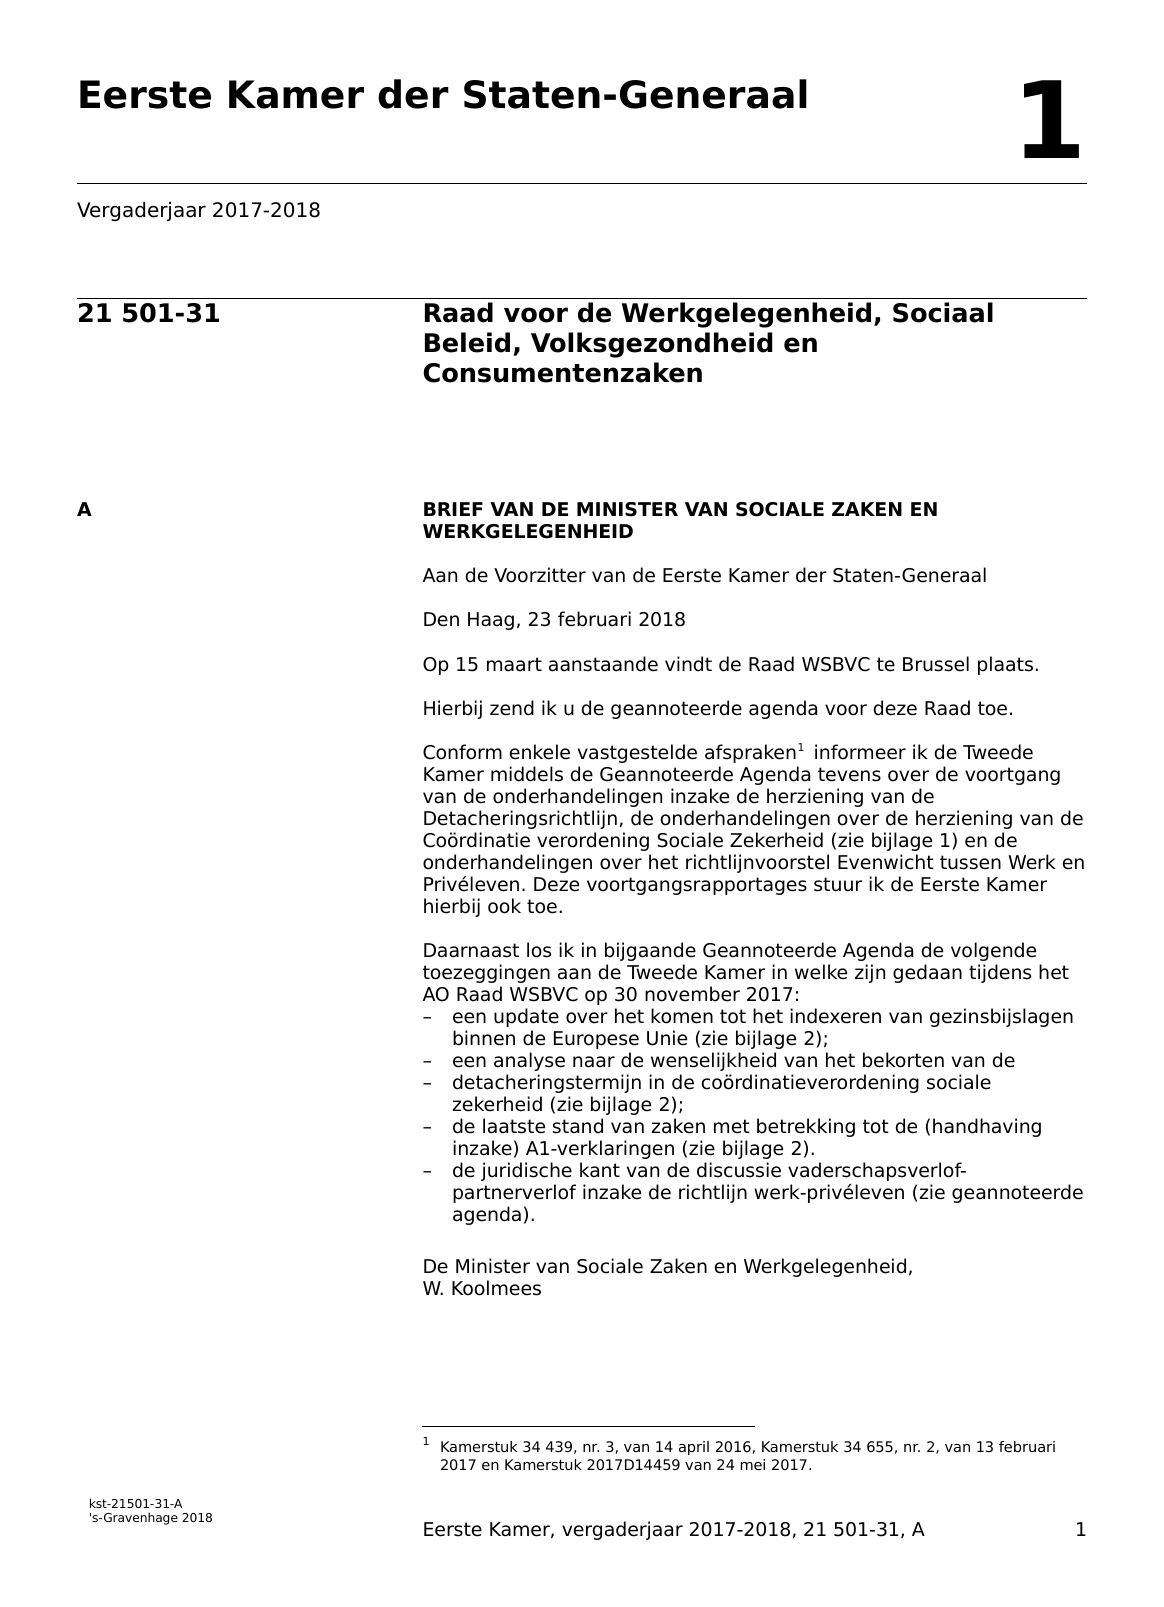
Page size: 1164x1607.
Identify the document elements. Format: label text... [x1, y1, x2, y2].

text Daarnaast los ik in bijgaande Geannoteerde Agenda de volgende toezeggingen aan de Tweede Kamer in welke zijn gedaan tijdens het AO Raad WSBVC op 30 november 2017: [422, 940, 1087, 1006]
text Hierbij zend ik u de geannoteerde agenda voor deze Raad toe. [422, 698, 1087, 720]
subtitle A BRIEF VAN DE MINISTER VAN SOCIALE ZAKEN EN WERKGELEGENHEID [77, 499, 1087, 543]
text – de laatste stand van zaken met betrekking tot de (handhaving inzake) A1-verklaringen (zie bijlage 2). [422, 1116, 1087, 1160]
text – een update over het komen tot het indexeren van gezinsbijslagen binnen de Europese Unie (zie bijlage 2); [422, 1006, 1087, 1050]
text 's-Gravenhage 2018 [88, 1511, 323, 1525]
table_header Eerste Kamer der Staten-Generaal [77, 59, 886, 183]
text Aan de Voorzitter van de Eerste Kamer der Staten-Generaal [422, 565, 1087, 587]
text Conform enkele vastgestelde afspraken informeer ik de Tweede Kamer middels de Geannoteerde Agenda tevens over de voortgang van de onderhandelingen inzake de herziening van de Detacheringsrichtlijn, de onderhandelingen over de herziening van de Coördinatie verordening Sociale Zekerheid (zie bijlage 1) en de onderhandelingen over het richtlijnvoorstel Evenwicht tussen Werk en Privéleven. Deze voortgangsrapportages stuur ik de Eerste Kamer hierbij ook toe. [422, 742, 1087, 918]
table_cell Vergaderjaar 2017-2018 [77, 184, 1087, 298]
text Op 15 maart aanstaande vindt de Raad WSBVC te Brussel plaats. [422, 653, 1087, 676]
subtitle 21 501-31 Raad voor de Werkgelegenheid, Sociaal Beleid, Volksgezondheid en Consumentenzaken [77, 299, 1087, 388]
text kst-21501-31-A [88, 1497, 323, 1511]
table_header 1 [886, 59, 1087, 183]
text – de juridische kant van de discussie vaderschapsverlof-partnerverlof inzake de richtlijn werk-privéleven (zie geannoteerde agenda). [422, 1160, 1087, 1226]
text Kamerstuk 34 439, nr. 3, van 14 april 2016, Kamerstuk 34 655, nr. 2, van 13 februari 2017 en Kamerstuk 2017D14459 van 24 mei 2017. [422, 1435, 1087, 1474]
text – een analyse naar de wenselijkheid van het bekorten van de [422, 1050, 1087, 1072]
text Den Haag, 23 februari 2018 [422, 609, 1087, 631]
text – detacheringstermijn in de coördinatieverordening sociale zekerheid (zie bijlage 2); [422, 1072, 1087, 1116]
text De Minister van Sociale Zaken en Werkgelegenheid, W. Koolmees [422, 1256, 1087, 1299]
